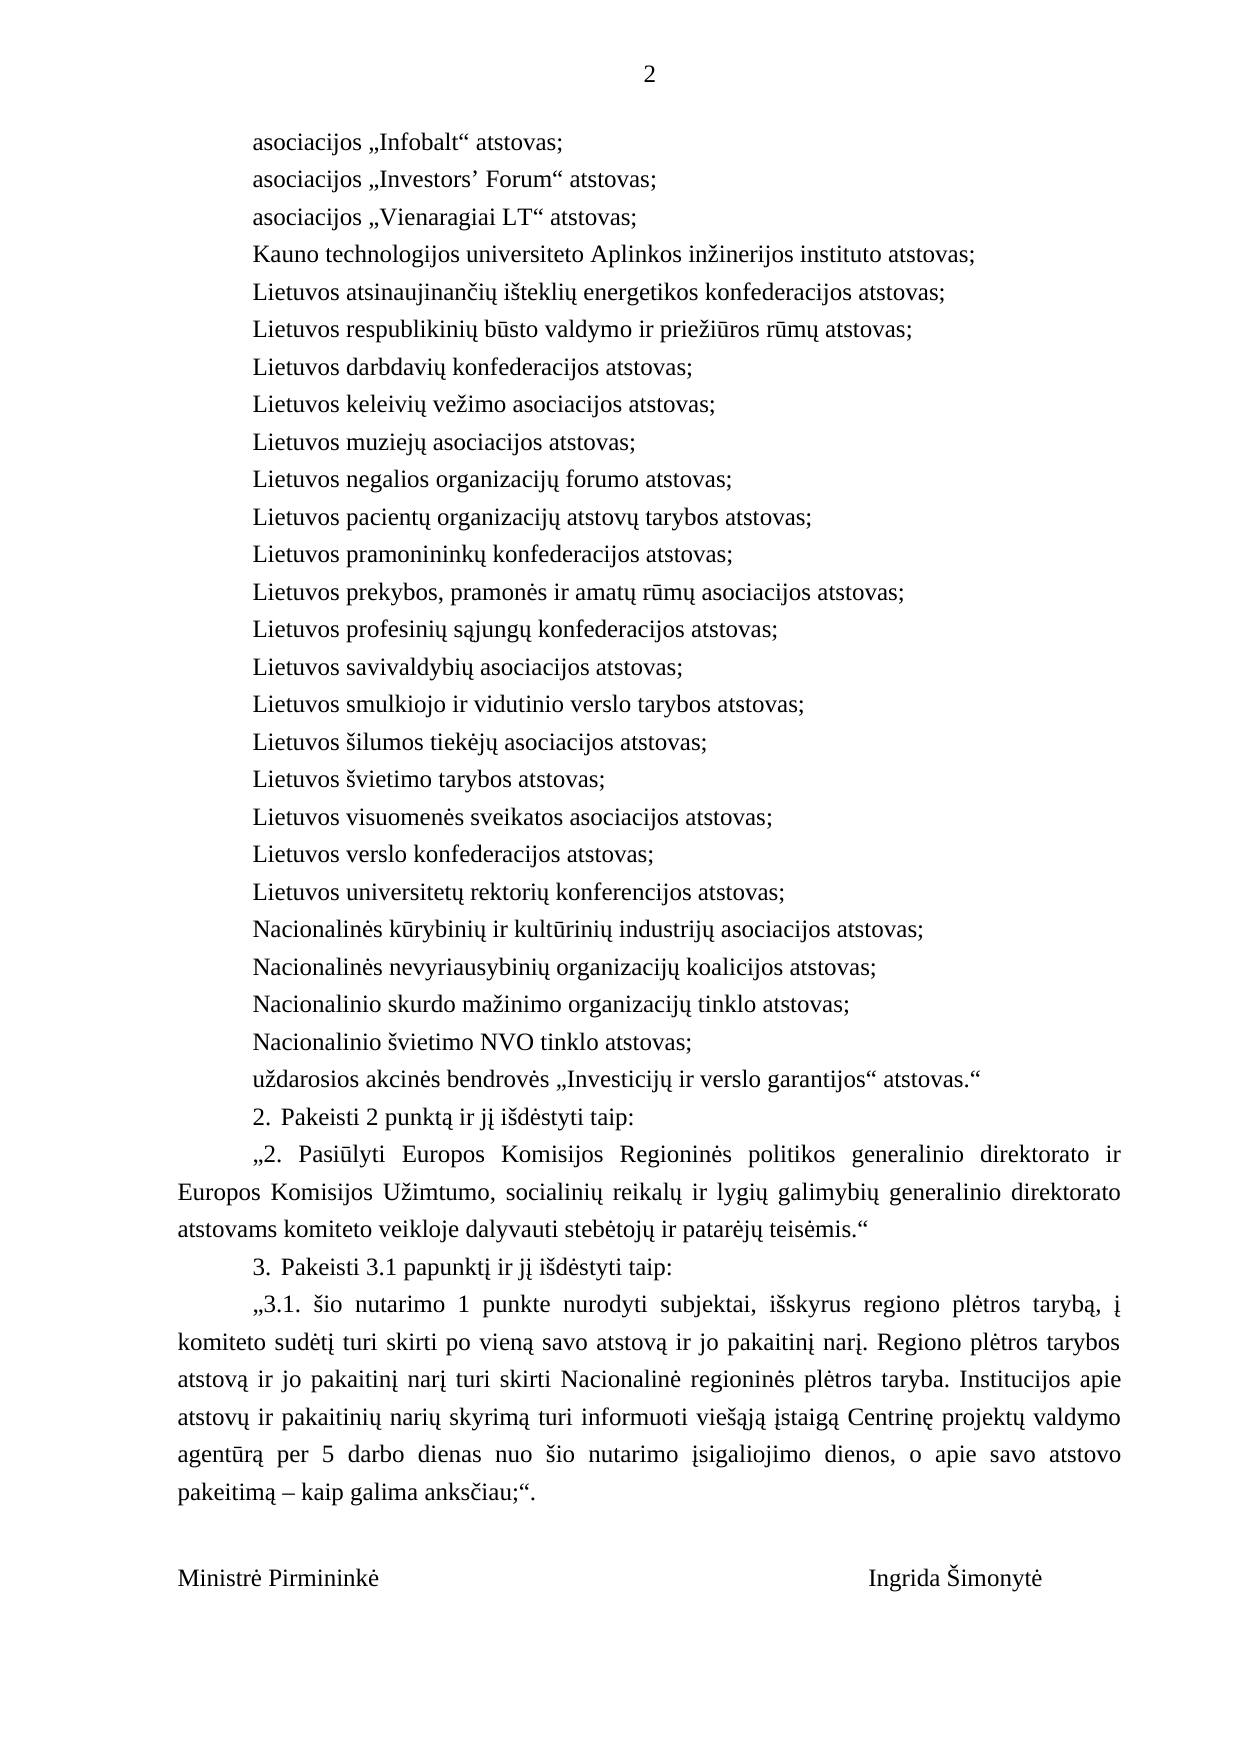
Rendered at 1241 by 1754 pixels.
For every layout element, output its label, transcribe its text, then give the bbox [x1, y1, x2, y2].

text Lietuvos pacientų organizacijų atstovų tarybos atstovas; [177, 493, 1122, 531]
text „2. Pasiūlyti Europos Komisijos Regioninės politikos generalinio direktorato ir Europos Komisijos Užimtumo, socialinių reikalų ir lygių galimybių generalinio direktorato atstovams komiteto veikloje dalyvauti stebėtojų ir patarėjų teisėmis.“ [177, 1131, 1122, 1243]
text Lietuvos savivaldybių asociacijos atstovas; [177, 643, 1122, 681]
text Lietuvos švietimo tarybos atstovas; [177, 756, 1122, 793]
text Lietuvos muziejų asociacijos atstovas; [177, 418, 1122, 456]
text Lietuvos darbdavių konfederacijos atstovas; [177, 343, 1122, 381]
text asociacijos „Infobalt“ atstovas; [177, 118, 1122, 156]
text Lietuvos prekybos, pramonės ir amatų rūmų asociacijos atstovas; [177, 568, 1122, 606]
text Kauno technologijos universiteto Aplinkos inžinerijos instituto atstovas; [177, 231, 1122, 268]
text Nacionalinio skurdo mažinimo organizacijų tinklo atstovas; [177, 981, 1122, 1018]
text Nacionalinės nevyriausybinių organizacijų koalicijos atstovas; [177, 943, 1122, 981]
text Lietuvos visuomenės sveikatos asociacijos atstovas; [177, 793, 1122, 831]
text Lietuvos atsinaujinančių išteklių energetikos konfederacijos atstovas; [177, 268, 1122, 306]
text asociacijos „Investors’ Forum“ atstovas; [177, 156, 1122, 193]
text Lietuvos negalios organizacijų forumo atstovas; [177, 456, 1122, 493]
text asociacijos „Vienaragiai LT“ atstovas; [177, 193, 1122, 231]
text uždarosios akcinės bendrovės „Investicijų ir verslo garantijos“ atstovas.“ [177, 1056, 1122, 1093]
text Lietuvos pramonininkų konfederacijos atstovas; [177, 531, 1122, 568]
text Lietuvos šilumos tiekėjų asociacijos atstovas; [177, 718, 1122, 756]
text Lietuvos smulkiojo ir vidutinio verslo tarybos atstovas; [177, 681, 1122, 718]
text Lietuvos respublikinių būsto valdymo ir priežiūros rūmų atstovas; [177, 306, 1122, 343]
text Lietuvos keleivių vežimo asociacijos atstovas; [177, 381, 1122, 418]
text „3.1. šio nutarimo 1 punkte nurodyti subjektai, išskyrus regiono plėtros tarybą, į komiteto sudėtį turi skirti po vieną savo atstovą ir jo pakaitinį narį. Regiono plėtros tarybos atstovą ir jo pakaitinį narį turi skirti Nacionalinė regioninės plėtros taryba. Institucijos apie atstovų ir pakaitinių narių skyrimą turi informuoti viešąją įstaigą Centrinę projektų valdymo agentūrą per 5 darbo dienas nuo šio nutarimo įsigaliojimo dienos, o apie savo atstovo pakeitimą – kaip galima anksčiau;“. [177, 1281, 1122, 1506]
text Nacionalinės kūrybinių ir kultūrinių industrijų asociacijos atstovas; [177, 906, 1122, 943]
text Nacionalinio švietimo NVO tinklo atstovas; [177, 1018, 1122, 1056]
text Lietuvos profesinių sąjungų konfederacijos atstovas; [177, 606, 1122, 643]
text Lietuvos universitetų rektorių konferencijos atstovas; [177, 868, 1122, 906]
text Lietuvos verslo konfederacijos atstovas; [177, 831, 1122, 868]
text 2. Pakeisti 2 punktą ir jį išdėstyti taip: [252, 1093, 1122, 1131]
text Ministrė Pirmininkė Ingrida Šimonytė [177, 1563, 1122, 1592]
text 3. Pakeisti 3.1 papunktį ir jį išdėstyti taip: [252, 1243, 1122, 1281]
